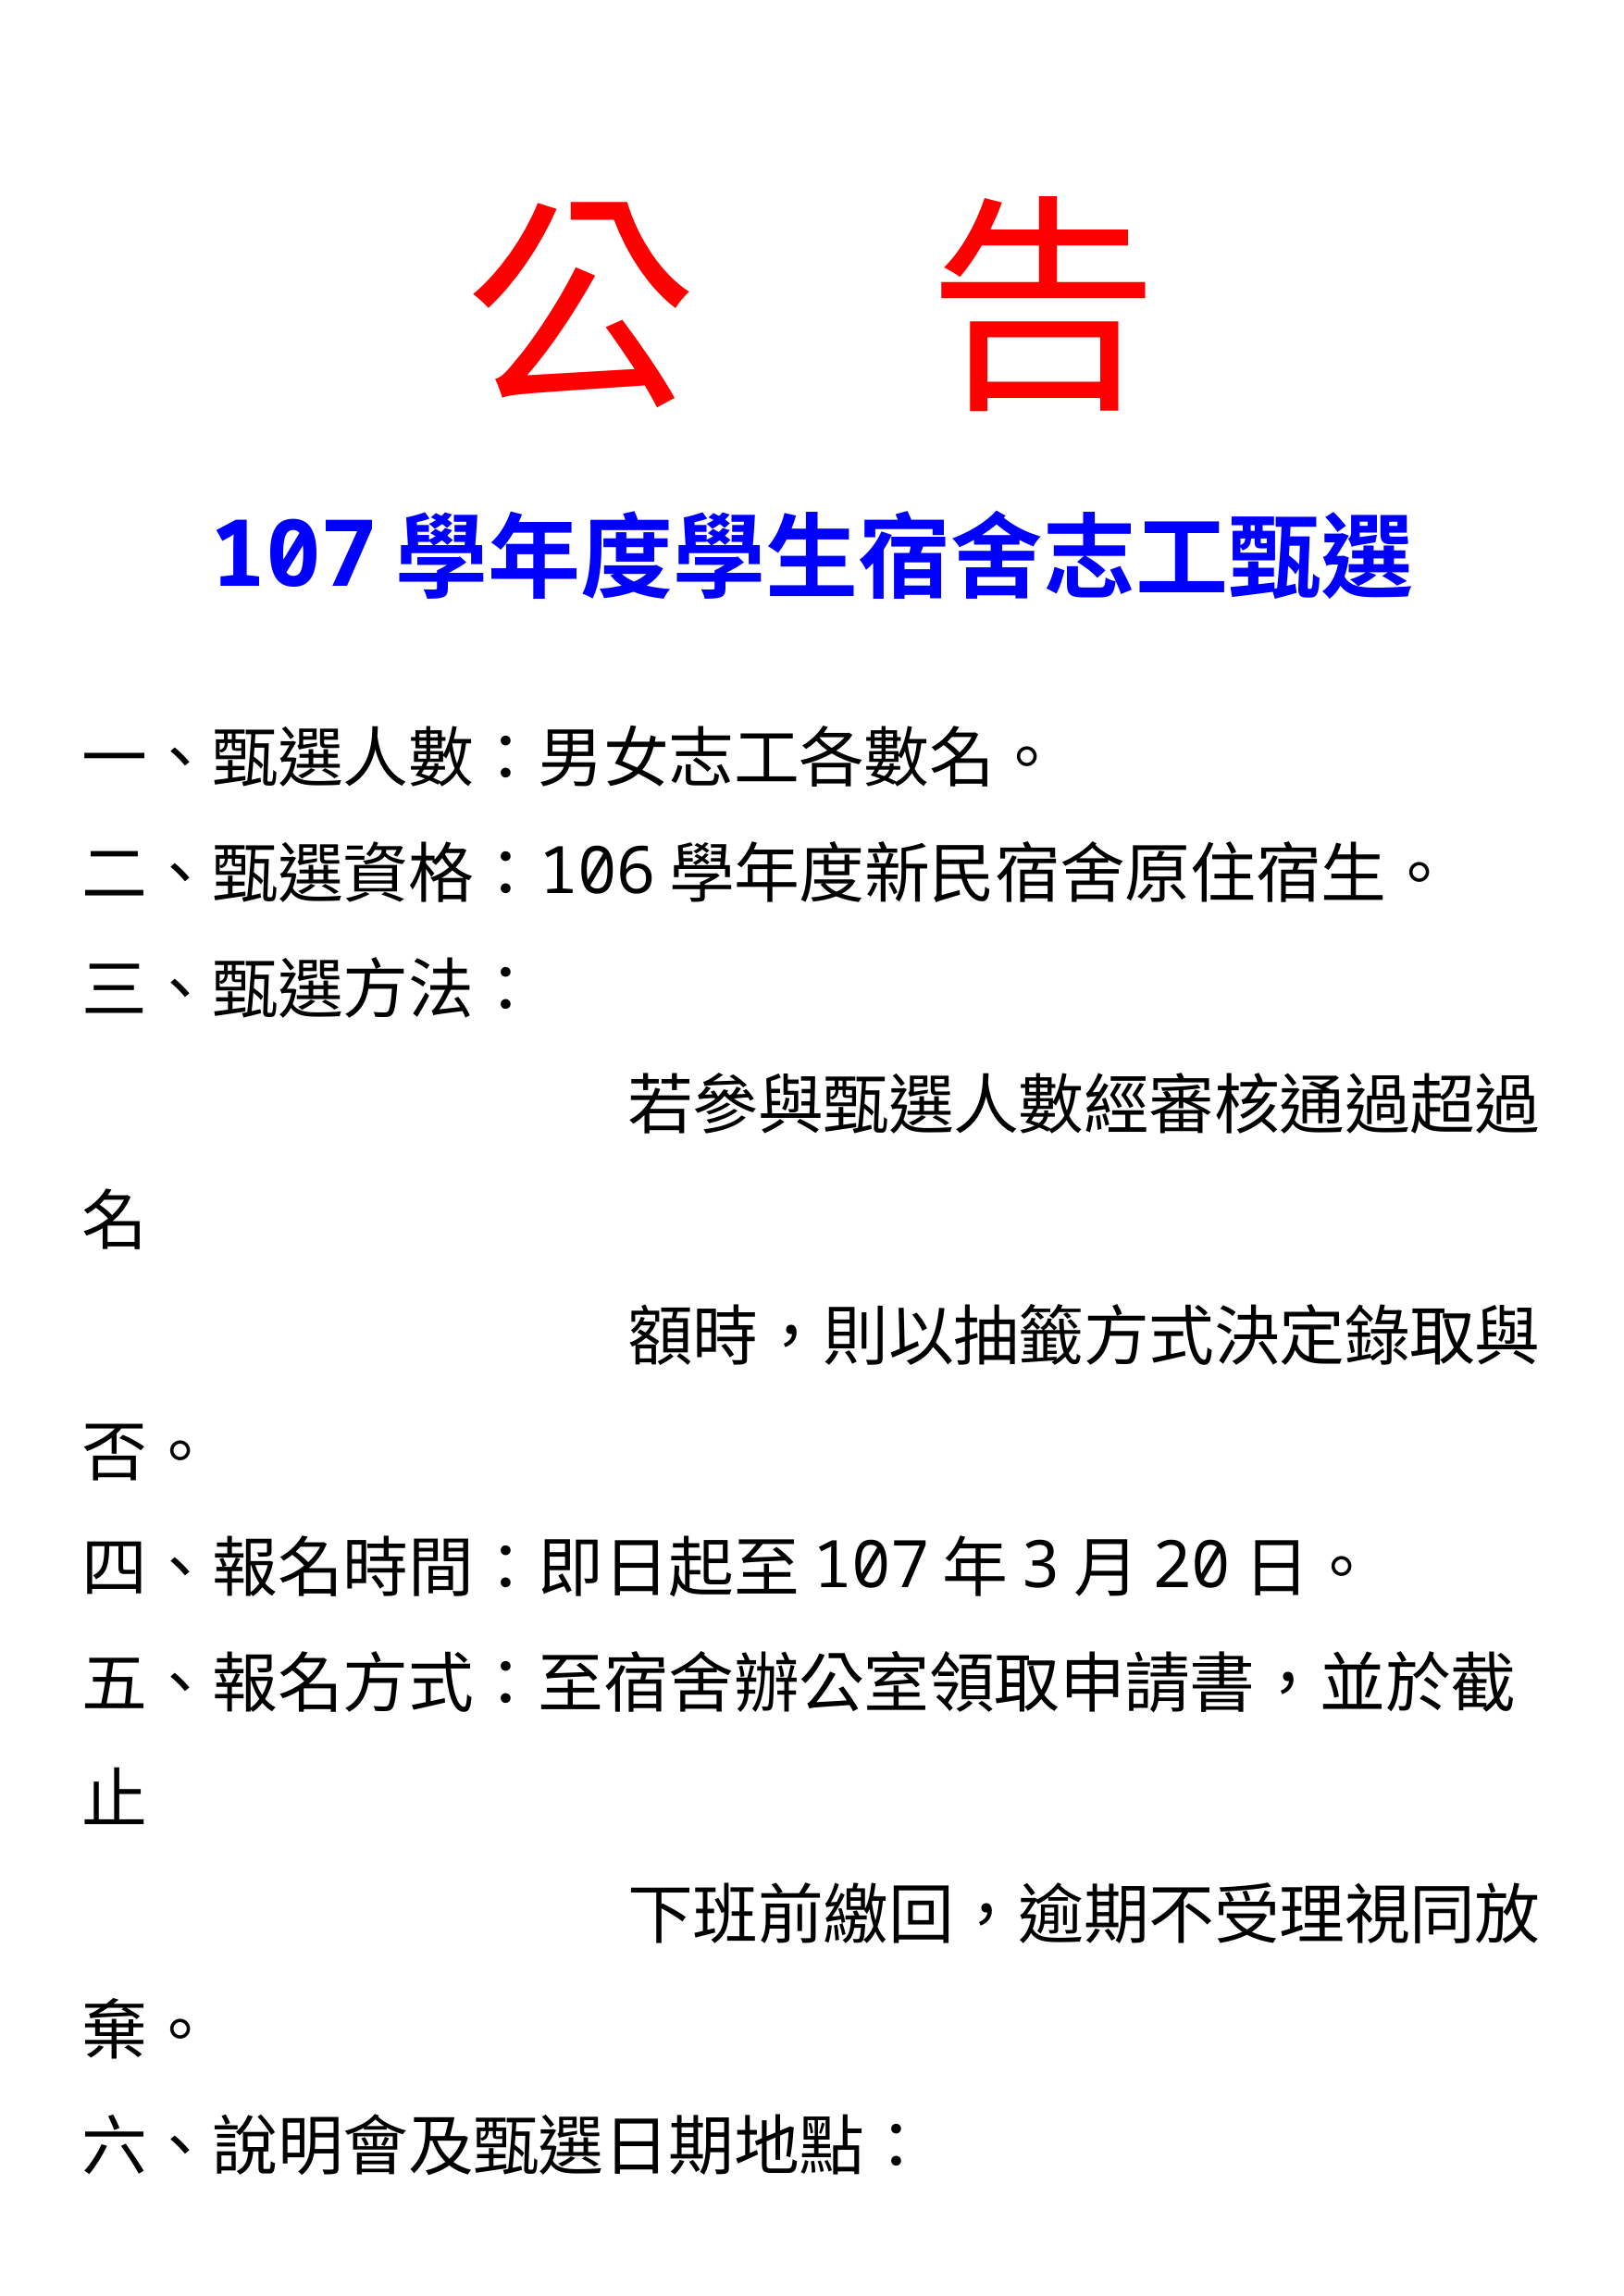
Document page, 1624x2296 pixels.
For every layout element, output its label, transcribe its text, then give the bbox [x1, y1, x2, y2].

text 下班前繳回，逾期不受理視同放棄。 [82, 1842, 1542, 2073]
text 107學年度學生宿舍志工甄選 [82, 453, 1542, 627]
text 六、說明會及甄選日期地點： [82, 2073, 1542, 2189]
text 四、報名時間：即日起至107年3月20日。 [82, 1495, 1542, 1610]
text 三、甄選方法： [82, 916, 1542, 1032]
text 公 告 [82, 106, 1542, 453]
text 若參與甄選人數經審核通過超過名 [82, 1032, 1542, 1263]
text 五、報名方式：至宿舍辦公室領取申請書，並於截止 [82, 1610, 1542, 1842]
text 一、甄選人數：男女志工各數名。 [82, 685, 1542, 800]
text 二、甄選資格：106學年度新民宿舍原住宿生。 [82, 800, 1542, 916]
text 額時，則以抽籤方式決定錄取與否。 [82, 1263, 1542, 1495]
